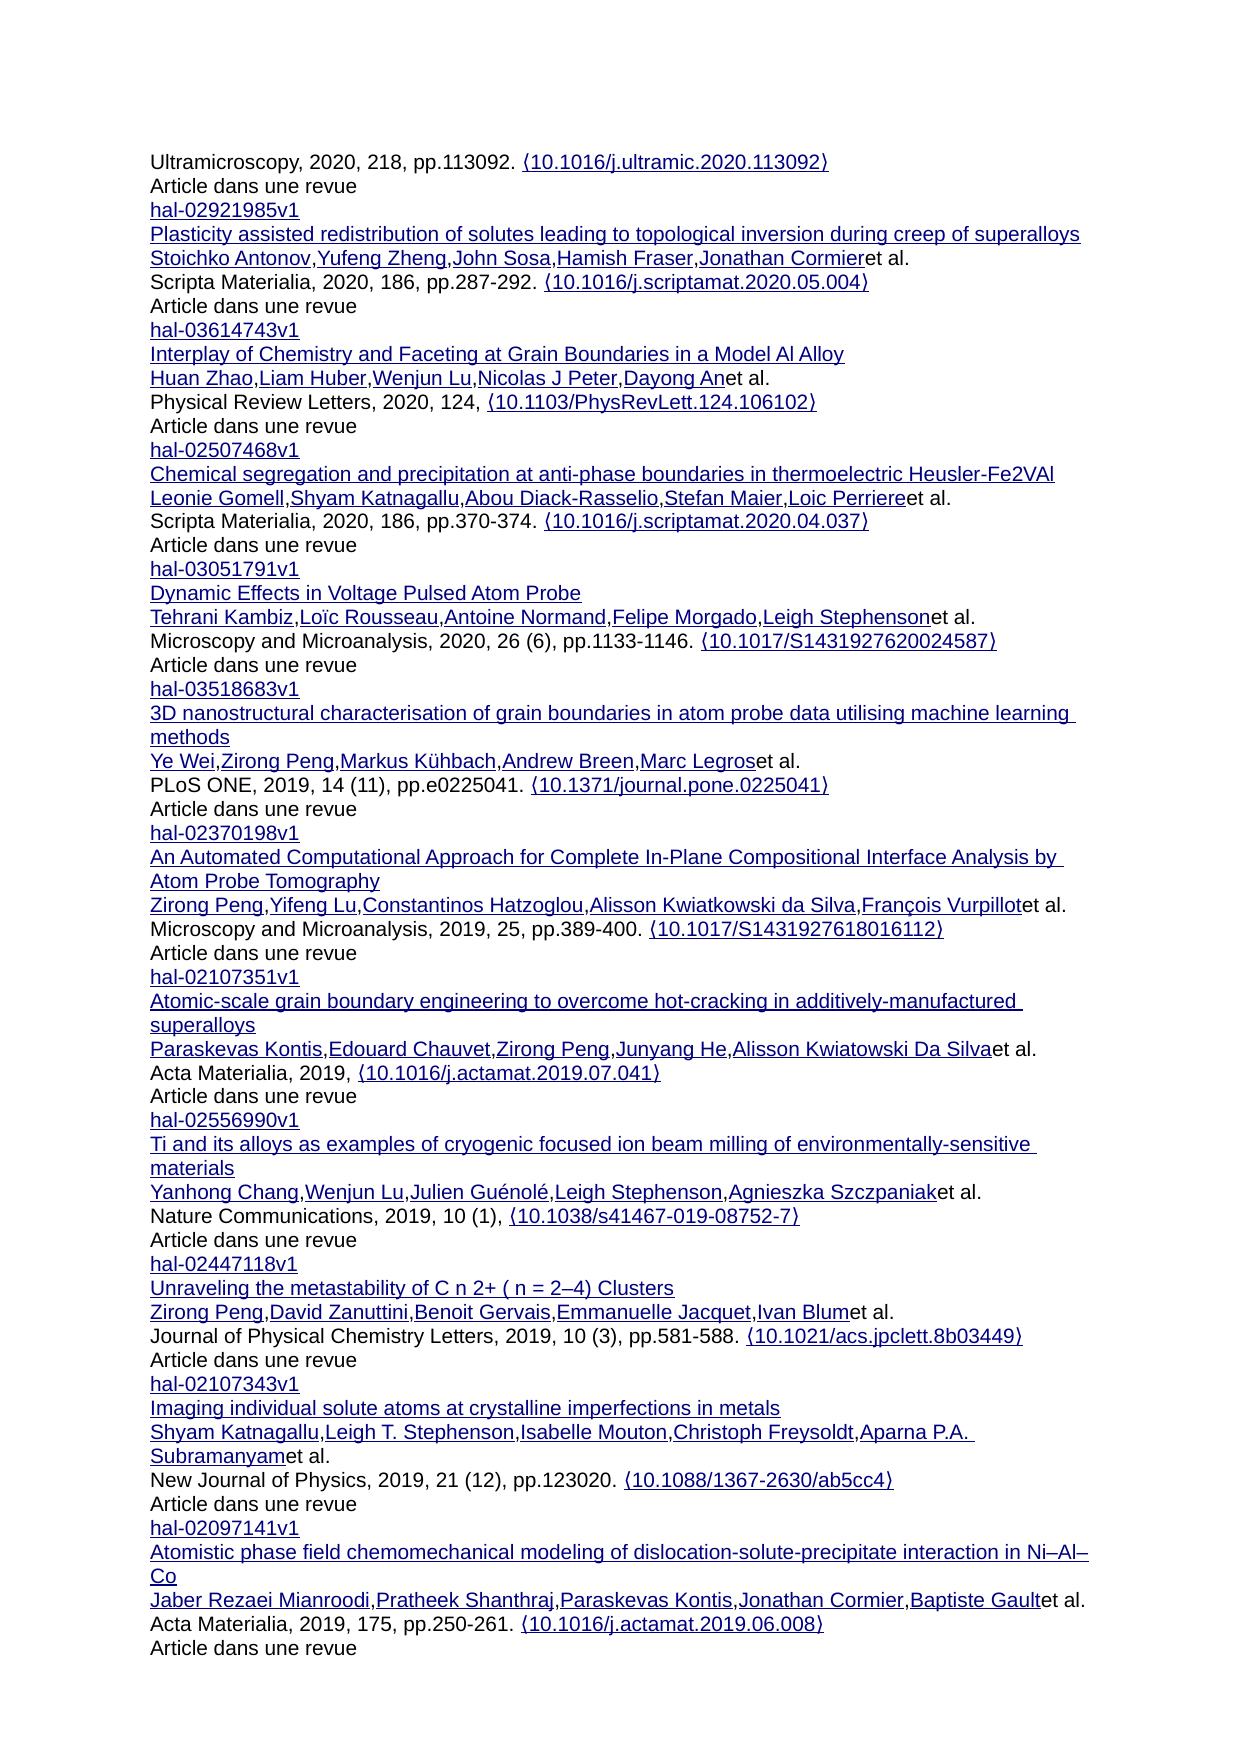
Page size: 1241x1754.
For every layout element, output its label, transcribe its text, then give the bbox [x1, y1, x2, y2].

table_cell Plasticity assisted redistribution of solutes leading to topological inversion during creep of superalloys Stoichko Antonov,Yufeng Zheng,John Sosa,Hamish Fraser,Jonathan Cormieret al. Scripta Materialia, 2020, 186, pp.287-292. ⟨10.1016/j.scriptamat.2020.05.004⟩ Article dans une revue hal-03614743v1 [150, 222, 1090, 342]
table_cell Ultramicroscopy, 2020, 218, pp.113092. ⟨10.1016/j.ultramic.2020.113092⟩ Article dans une revue hal-02921985v1 [150, 150, 1090, 222]
table_cell 3D nanostructural characterisation of grain boundaries in atom probe data utilising machine learning methods Ye Wei,Zirong Peng,Markus Kühbach,Andrew Breen,Marc Legroset al. PLoS ONE, 2019, 14 (11), pp.e0225041. ⟨10.1371/journal.pone.0225041⟩ Article dans une revue hal-02370198v1 [150, 701, 1090, 845]
table_cell Chemical segregation and precipitation at anti-phase boundaries in thermoelectric Heusler-Fe2VAl Leonie Gomell,Shyam Katnagallu,Abou Diack-Rasselio,Stefan Maier,Loic Perriereet al. Scripta Materialia, 2020, 186, pp.370-374. ⟨10.1016/j.scriptamat.2020.04.037⟩ Article dans une revue hal-03051791v1 [150, 461, 1090, 581]
table_cell Interplay of Chemistry and Faceting at Grain Boundaries in a Model Al Alloy Huan Zhao,Liam Huber,Wenjun Lu,Nicolas J Peter,Dayong Anet al. Physical Review Letters, 2020, 124, ⟨10.1103/PhysRevLett.124.106102⟩ Article dans une revue hal-02507468v1 [150, 342, 1090, 461]
table_cell Imaging individual solute atoms at crystalline imperfections in metals Shyam Katnagallu,Leigh T. Stephenson,Isabelle Mouton,Christoph Freysoldt,Aparna P.A. Subramanyamet al. New Journal of Physics, 2019, 21 (12), pp.123020. ⟨10.1088/1367-2630/ab5cc4⟩ Article dans une revue hal-02097141v1 [150, 1396, 1090, 1539]
table_cell Atomic-scale grain boundary engineering to overcome hot-cracking in additively-manufactured superalloys Paraskevas Kontis,Edouard Chauvet,Zirong Peng,Junyang He,Alisson Kwiatowski Da Silvaet al. Acta Materialia, 2019, ⟨10.1016/j.actamat.2019.07.041⟩ Article dans une revue hal-02556990v1 [150, 989, 1090, 1132]
table_cell An Automated Computational Approach for Complete In-Plane Compositional Interface Analysis by Atom Probe Tomography Zirong Peng,Yifeng Lu,Constantinos Hatzoglou,Alisson Kwiatkowski da Silva,François Vurpillotet al. Microscopy and Microanalysis, 2019, 25, pp.389-400. ⟨10.1017/S1431927618016112⟩ Article dans une revue hal-02107351v1 [150, 845, 1090, 988]
table_cell Unraveling the metastability of C n 2+ ( n = 2–4) Clusters Zirong Peng,David Zanuttini,Benoit Gervais,Emmanuelle Jacquet,Ivan Blumet al. Journal of Physical Chemistry Letters, 2019, 10 (3), pp.581-588. ⟨10.1021/acs.jpclett.8b03449⟩ Article dans une revue hal-02107343v1 [150, 1276, 1090, 1396]
table_cell Dynamic Effects in Voltage Pulsed Atom Probe Tehrani Kambiz,Loïc Rousseau,Antoine Normand,Felipe Morgado,Leigh Stephensonet al. Microscopy and Microanalysis, 2020, 26 (6), pp.1133-1146. ⟨10.1017/S1431927620024587⟩ Article dans une revue hal-03518683v1 [150, 581, 1090, 701]
table_cell Atomistic phase field chemomechanical modeling of dislocation-solute-precipitate interaction in Ni–Al–Co Jaber Rezaei Mianroodi,Pratheek Shanthraj,Paraskevas Kontis,Jonathan Cormier,Baptiste Gaultet al. Acta Materialia, 2019, 175, pp.250-261. ⟨10.1016/j.actamat.2019.06.008⟩ Article dans une revue [150, 1540, 1090, 1659]
table_cell Ti and its alloys as examples of cryogenic focused ion beam milling of environmentally-sensitive materials Yanhong Chang,Wenjun Lu,Julien Guénolé,Leigh Stephenson,Agnieszka Szczpaniaket al. Nature Communications, 2019, 10 (1), ⟨10.1038/s41467-019-08752-7⟩ Article dans une revue hal-02447118v1 [150, 1132, 1090, 1276]
